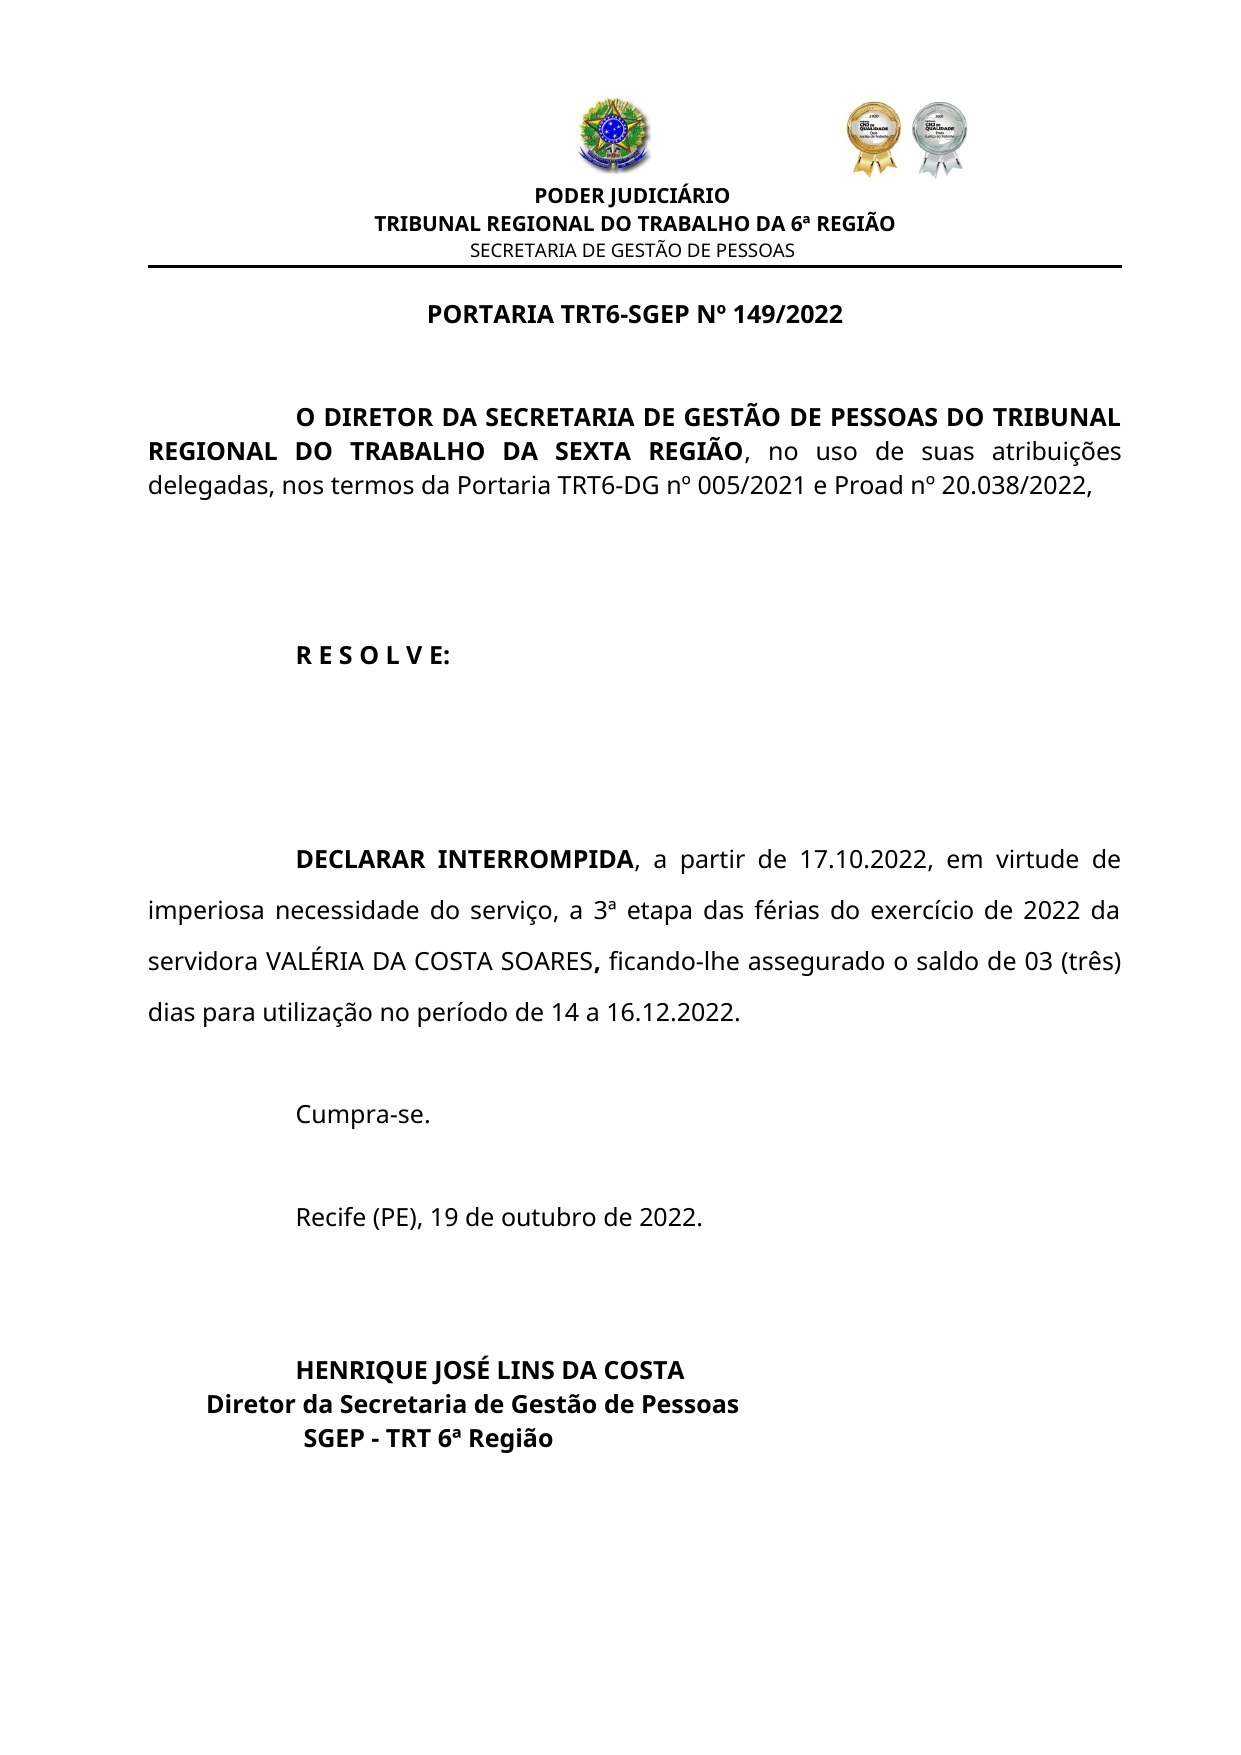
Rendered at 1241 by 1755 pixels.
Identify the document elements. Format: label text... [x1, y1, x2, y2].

text Recife (PE), 19 de outubro de 2022. [148, 1199, 1122, 1233]
text HENRIQUE JOSÉ LINS DA COSTA [148, 1352, 1122, 1386]
text R E S O L V E: [148, 638, 1122, 672]
text O DIRETOR DA SECRETARIA DE GESTÃO DE PESSOAS DO TRIBUNAL REGIONAL DO TRABALHO DA SEXTA REGIÃO, no uso de suas atribuições delegadas, nos termos da Portaria TRT6-DG nº 005/2021 e Proad nº 20.038/2022, [148, 399, 1122, 501]
text DECLARAR INTERROMPIDA, a partir de 17.10.2022, em virtude de imperiosa necessidade do serviço, a 3ª etapa das férias do exercício de 2022 da servidora VALÉRIA DA COSTA SOARES, ficando-lhe assegurado o saldo de 03 (três) dias para utilização no período de 14 a 16.12.2022. [148, 842, 1122, 1029]
text Cumpra-se. [148, 1097, 1122, 1131]
text PORTARIA TRT6-SGEP Nº 149/2022 [148, 297, 1122, 331]
text SGEP - TRT 6ª Região [148, 1420, 1122, 1454]
text Diretor da Secretaria de Gestão de Pessoas [148, 1386, 1122, 1420]
